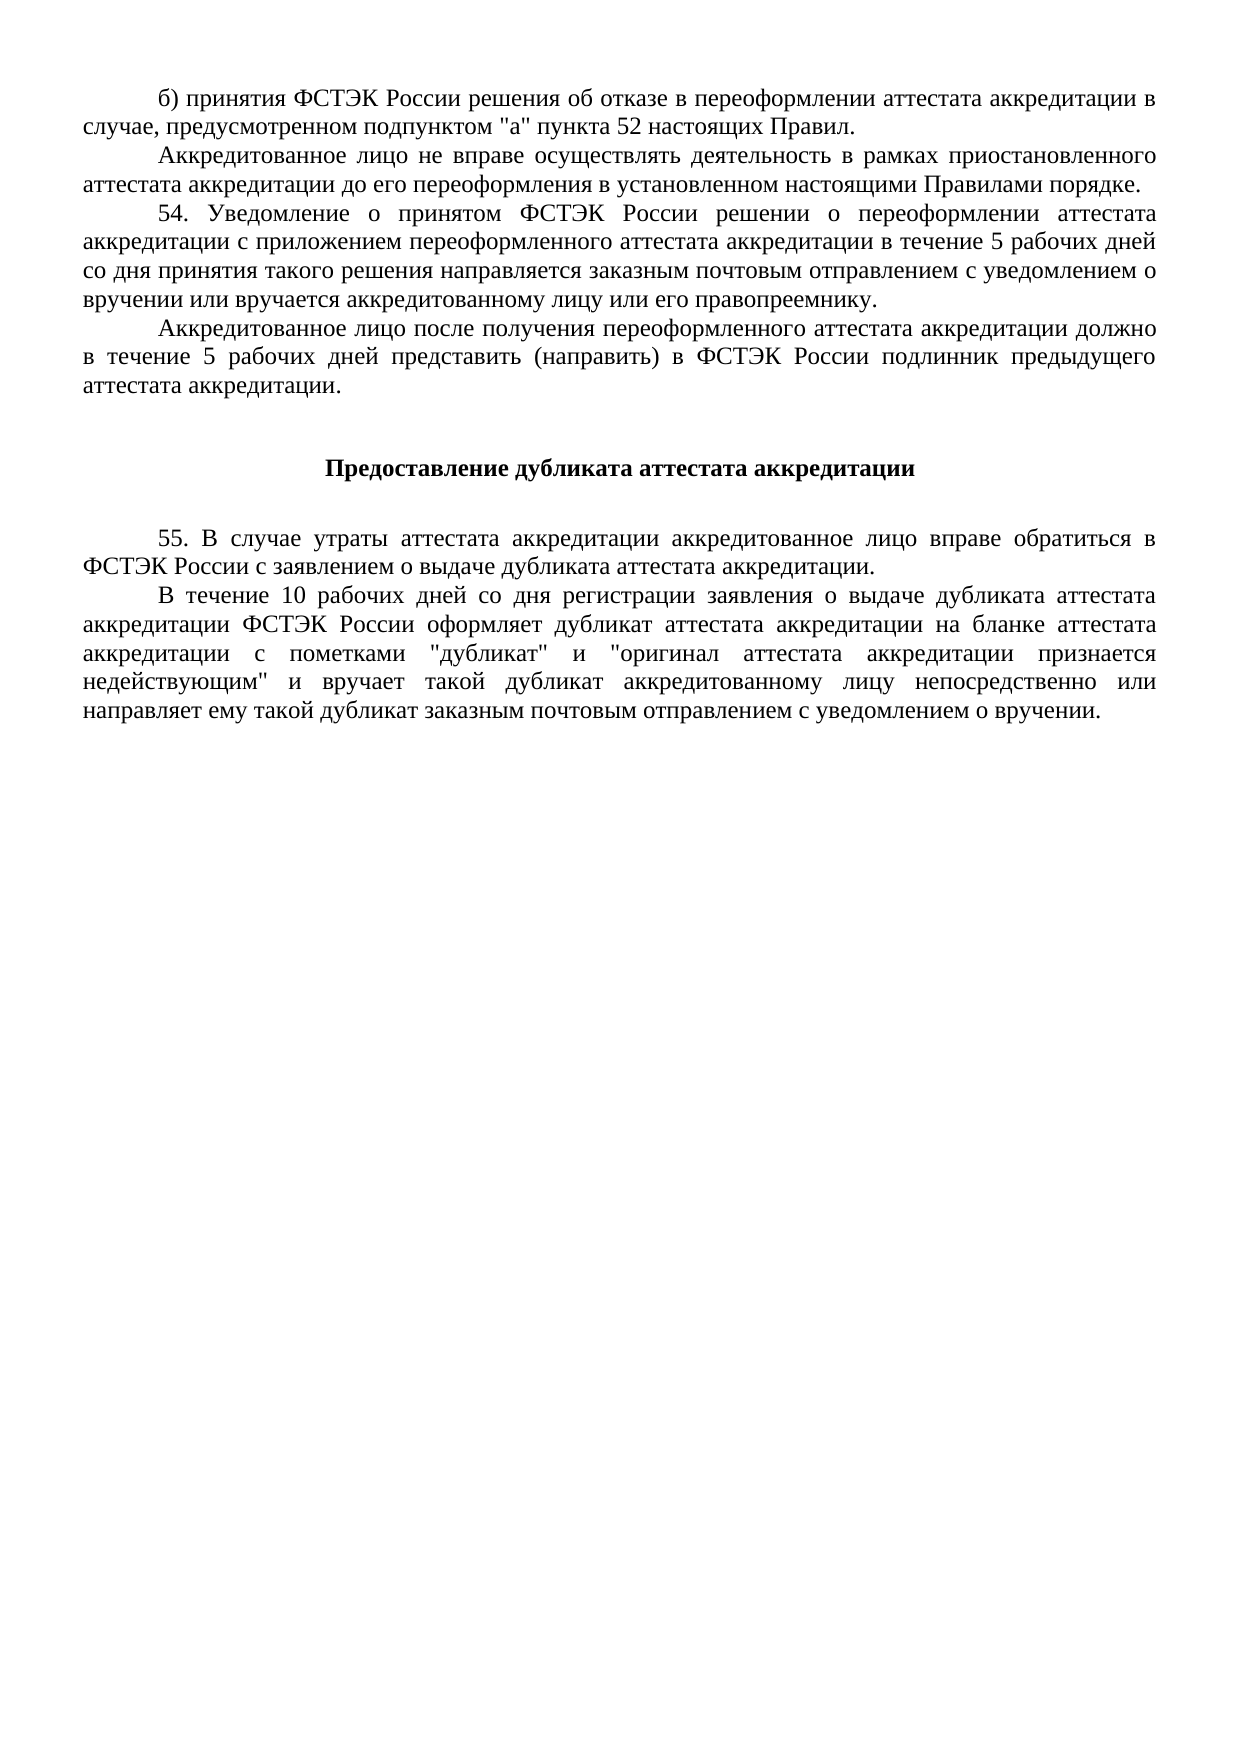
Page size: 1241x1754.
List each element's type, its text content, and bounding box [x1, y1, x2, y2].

text Аккредитованное лицо после получения переоформленного аттестата аккредитации должно в течение 5 рабочих дней представить (направить) в ФСТЭК России подлинник предыдущего аттестата аккредитации. [83, 313, 1157, 399]
text 55. В случае утраты аттестата аккредитации аккредитованное лицо вправе обратиться в ФСТЭК России с заявлением о выдаче дубликата аттестата аккредитации. [83, 523, 1157, 580]
text В течение 10 рабочих дней со дня регистрации заявления о выдаче дубликата аттестата аккредитации ФСТЭК России оформляет дубликат аттестата аккредитации на бланке аттестата аккредитации с пометками "дубликат" и "оригинал аттестата аккредитации признается недействующим" и вручает такой дубликат аккредитованному лицу непосредственно или направляет ему такой дубликат заказным почтовым отправлением с уведомлением о вручении. [83, 580, 1157, 724]
subtitle Предоставление дубликата аттестата аккредитации [83, 453, 1157, 481]
text Аккредитованное лицо не вправе осуществлять деятельность в рамках приостановленного аттестата аккредитации до его переоформления в установленном настоящими Правилами порядке. [83, 140, 1157, 198]
text 54. Уведомление о принятом ФСТЭК России решении о переоформлении аттестата аккредитации с приложением переоформленного аттестата аккредитации в течение 5 рабочих дней со дня принятия такого решения направляется заказным почтовым отправлением с уведомлением о вручении или вручается аккредитованному лицу или его правопреемнику. [83, 198, 1157, 313]
text б) принятия ФСТЭК России решения об отказе в переоформлении аттестата аккредитации в случае, предусмотренном подпунктом "а" пункта 52 настоящих Правил. [83, 83, 1157, 140]
